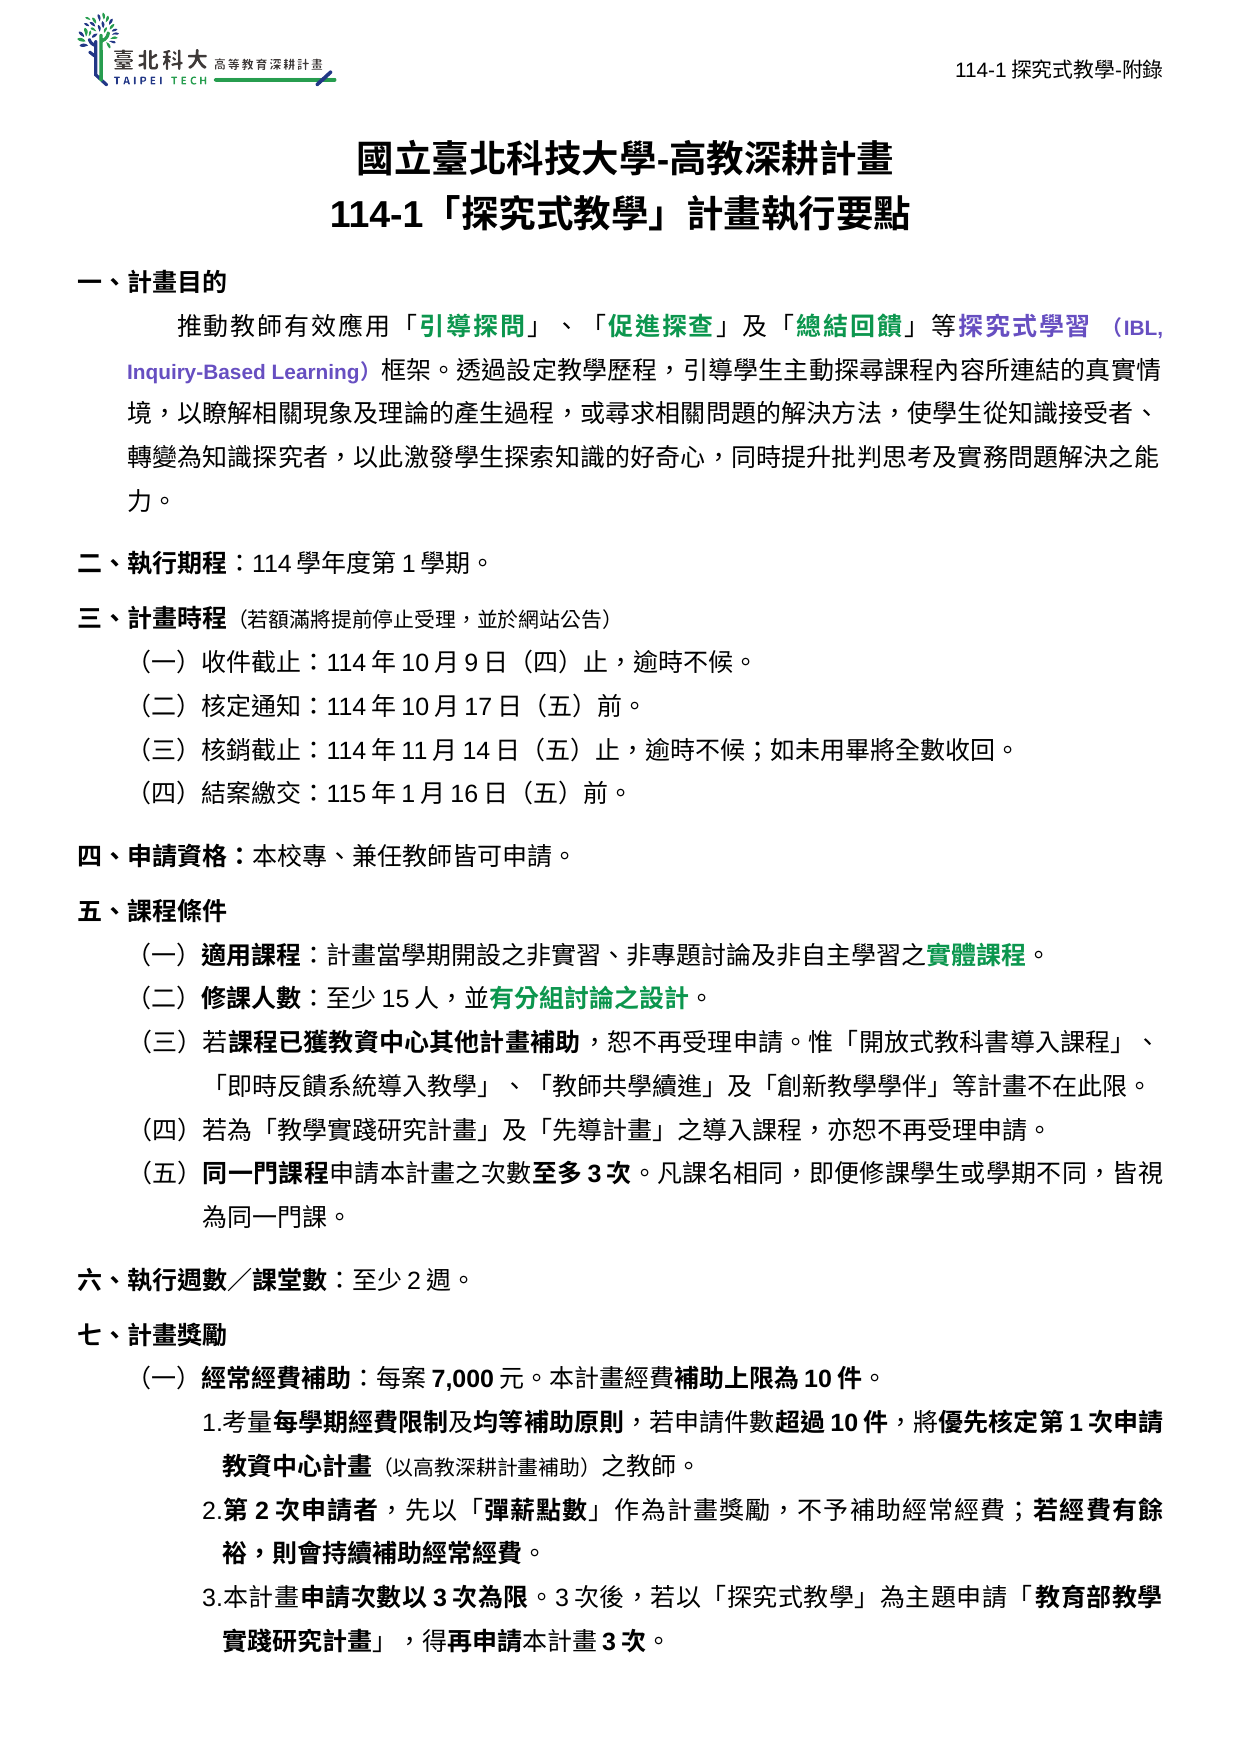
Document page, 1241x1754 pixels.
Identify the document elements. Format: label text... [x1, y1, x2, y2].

text （一）收件截止：114年10月9日（四）止，逾時不候。 [126, 637, 1163, 680]
text 一、計畫目的 [77, 257, 1163, 300]
text 六、執行週數／課堂數：至少2週。 [77, 1254, 1163, 1298]
text 1.考量每學期經費限制及均等補助原則，若申請件數超過10件，將優先核定第1次申請教資中心計畫（以高教深耕計畫補助）之教師。 [202, 1397, 1163, 1484]
text 五、課程條件 [77, 885, 1163, 929]
text 二、執行期程：114學年度第1學期。 [77, 538, 1163, 582]
text （二）修課人數：至少15人，並有分組討論之設計。 [126, 973, 1163, 1017]
text 3.本計畫申請次數以3次為限。3次後，若以「探究式教學」為主題申請「教育部教學實踐研究計畫」，得再申請本計畫3次。 [202, 1572, 1163, 1659]
text 三、計畫時程（若額滿將提前停止受理，並於網站公告） [77, 593, 1163, 637]
text （二）核定通知：114年10月17日（五）前。 [126, 680, 1163, 724]
text （四）若為「教學實踐研究計畫」及「先導計畫」之導入課程，亦恕不再受理申請。 [127, 1104, 1163, 1148]
text 四、申請資格：本校專、兼任教師皆可申請。 [77, 830, 1163, 874]
text 推動教師有效應用「引導探問」、「促進探查」及「總結回饋」等探究式學習 （IBL, Inquiry-Based Learning）框架。透過設定教學歷程，引導學生主動探尋課程內容所連結的真實情境，以瞭解相關現象及理論的產生過程，或尋求相關問題的解決方法，使學生從知識接受者、轉變為知識探究者，以此激發學生探索知識的好奇心，同時提升批判思考及實務問題解決之能力。 [127, 300, 1163, 519]
text （五）同一門課程申請本計畫之次數至多3次。凡課名相同，即便修課學生或學期不同，皆視為同一門課。 [127, 1148, 1163, 1235]
text 114-1「探究式教學」計畫執行要點 [77, 183, 1163, 238]
text 七、計畫獎勵 [77, 1309, 1163, 1353]
text （三）若課程已獲教資中心其他計畫補助，恕不再受理申請。惟「開放式教科書導入課程」、「即時反饋系統導入教學」、「教師共學續進」及「創新教學學伴」等計畫不在此限。 [127, 1017, 1163, 1104]
text （四）結案繳交：115年1月16日（五）前。 [126, 768, 1163, 812]
text （三）核銷截止：114年11月14日（五）止，逾時不候；如未用畢將全數收回。 [126, 724, 1163, 768]
text 2.第2次申請者，先以「彈薪點數」作為計畫獎勵，不予補助經常經費；若經費有餘裕，則會持續補助經常經費。 [202, 1484, 1163, 1572]
text （一）經常經費補助：每案7,000元。本計畫經費補助上限為10件。 [126, 1353, 1163, 1397]
text 國立臺北科技大學-高教深耕計畫 [77, 129, 1163, 183]
text （一）適用課程：計畫當學期開設之非實習、非專題討論及非自主學習之實體課程。 [126, 929, 1163, 973]
